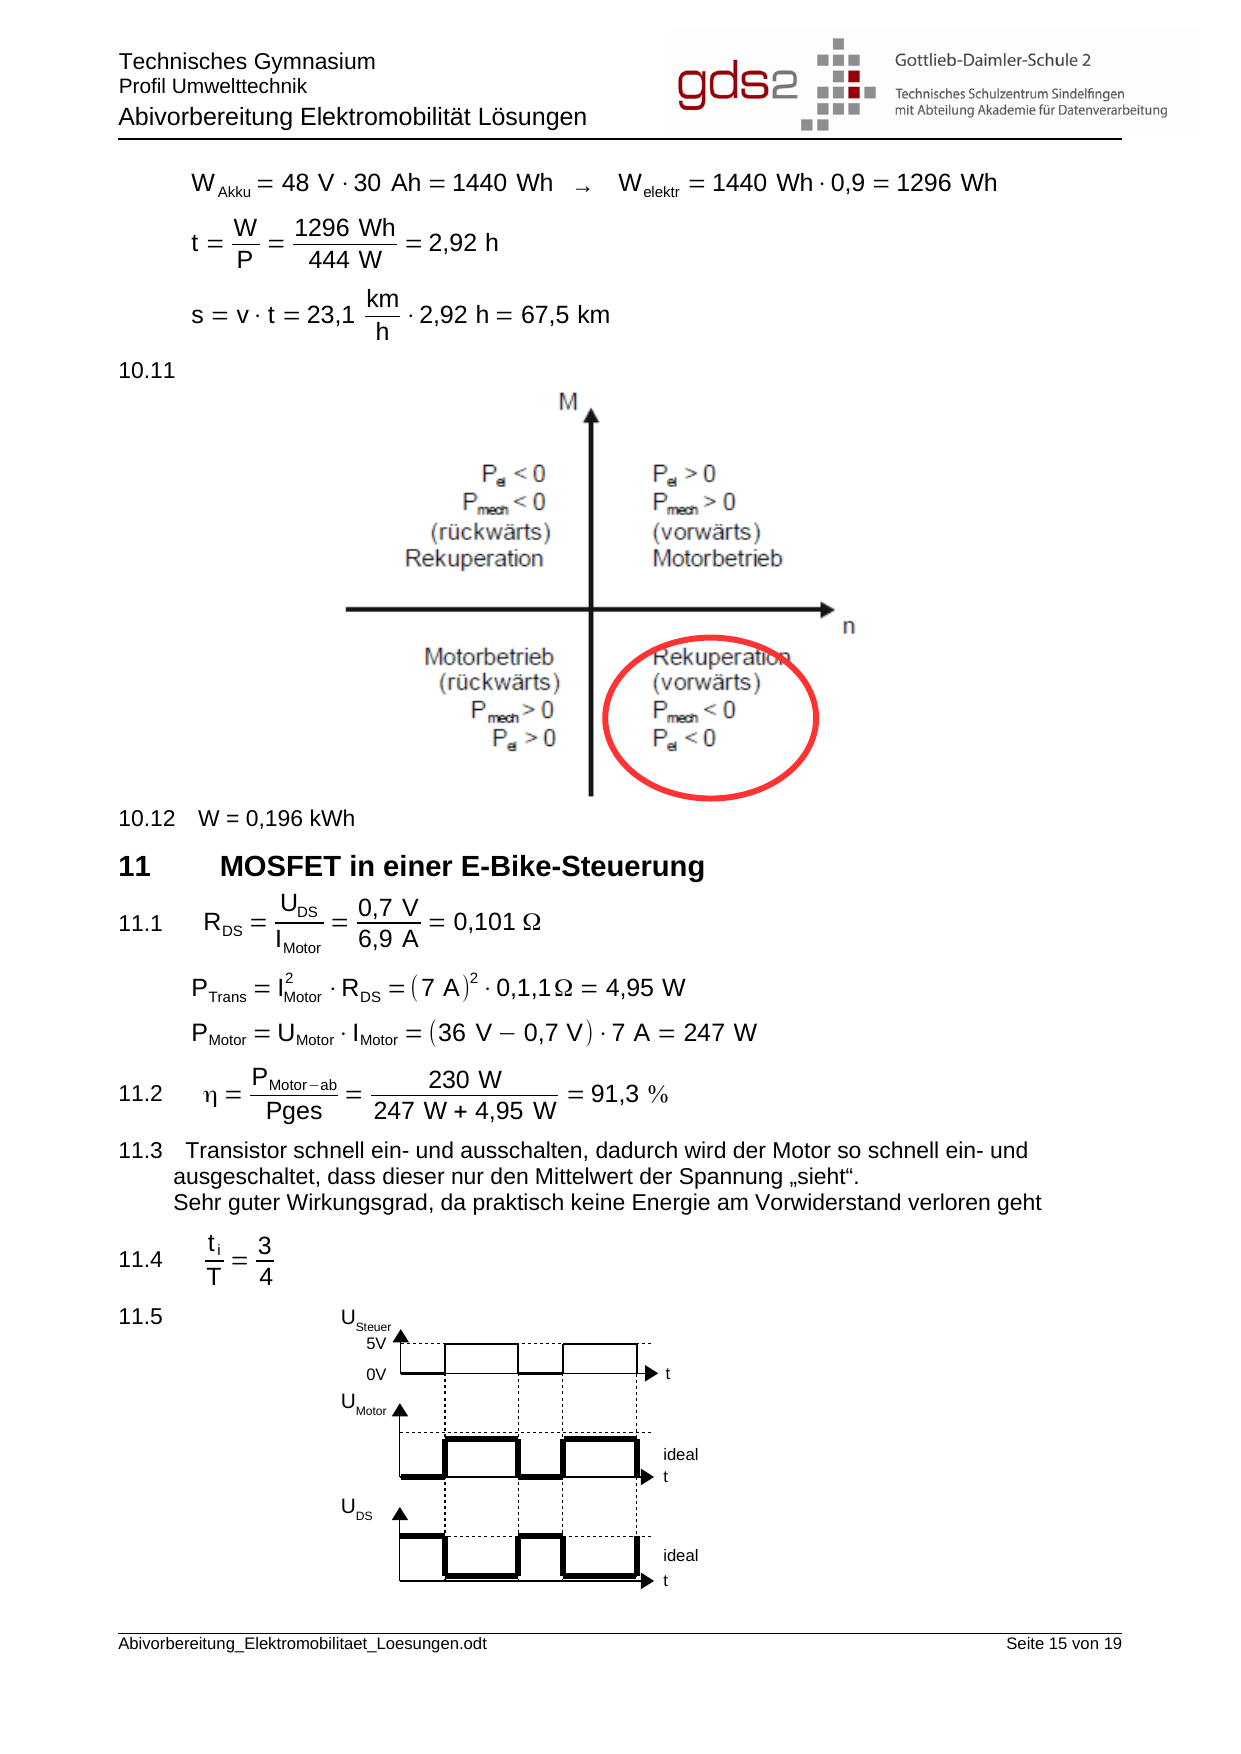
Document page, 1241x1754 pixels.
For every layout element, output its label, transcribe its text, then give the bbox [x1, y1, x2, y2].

subtitle MOSFET in einer E-Bike-Steuerung [118, 850, 1122, 883]
picture [297, 368, 871, 806]
picture [670, 28, 1201, 135]
subtitle W = 0,196 kWh [118, 806, 1122, 832]
subtitle Transistor schnell ein- und ausschalten, dadurch wird der Motor so schnell ein- und ausgeschaltet, dass dieser nur den Mittelwert der Spannung „sieht“. Sehr guter Wirkungsgrad, da praktisch keine Energie am Vorwiderstand verloren geht [118, 1138, 1122, 1215]
subtitle → [118, 170, 1122, 202]
